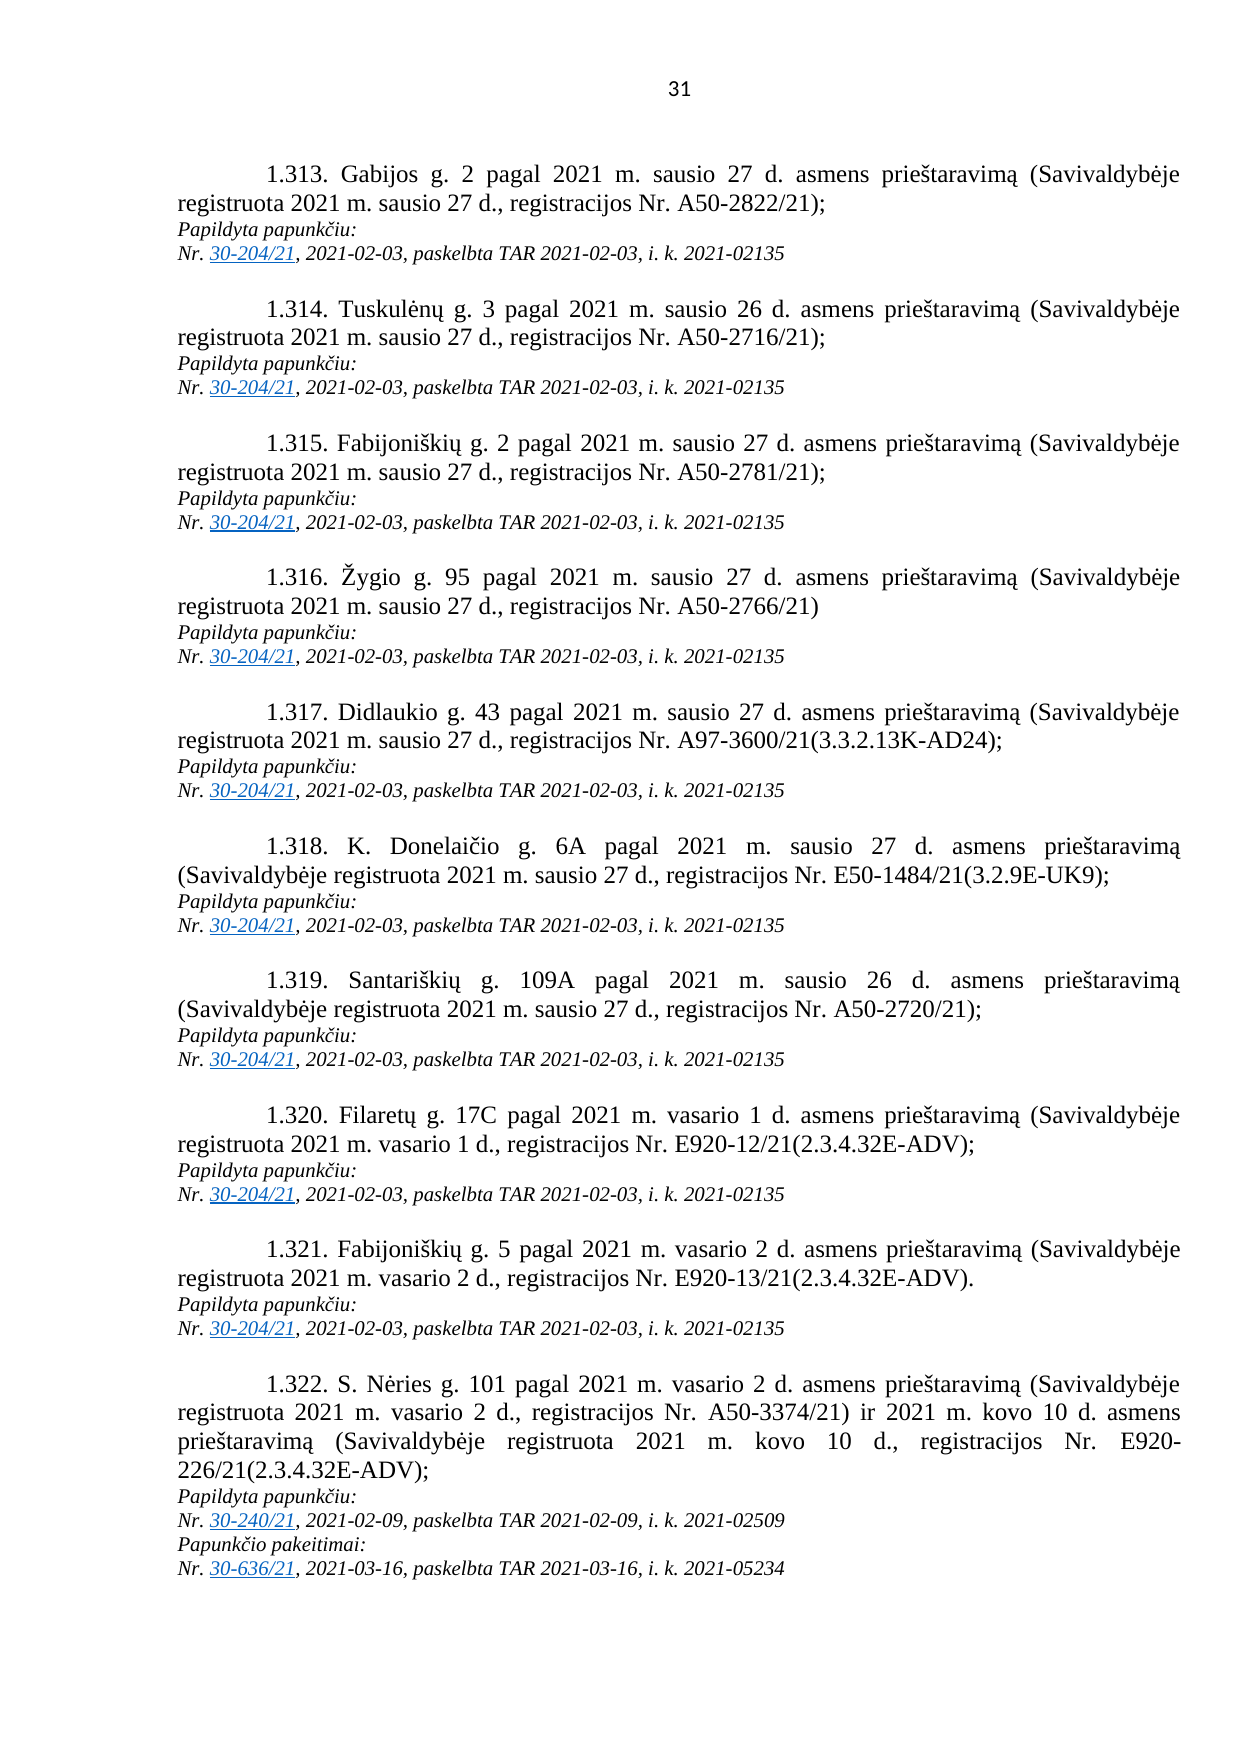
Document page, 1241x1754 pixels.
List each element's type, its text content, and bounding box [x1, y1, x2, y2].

text Papildyta papunkčiu: [177, 351, 1181, 375]
text Nr. 30-204/21, 2021-02-03, paskelbta TAR 2021-02-03, i. k. 2021-02135 [177, 1316, 1181, 1340]
text Papunkčio pakeitimai: [177, 1532, 1181, 1556]
text Papildyta papunkčiu: [177, 620, 1181, 644]
text Papildyta papunkčiu: [177, 486, 1181, 510]
text Papildyta papunkčiu: [177, 754, 1181, 778]
text Nr. 30-204/21, 2021-02-03, paskelbta TAR 2021-02-03, i. k. 2021-02135 [177, 1047, 1181, 1071]
text Nr. 30-204/21, 2021-02-03, paskelbta TAR 2021-02-03, i. k. 2021-02135 [177, 1182, 1181, 1206]
text Nr. 30-204/21, 2021-02-03, paskelbta TAR 2021-02-03, i. k. 2021-02135 [177, 510, 1181, 534]
text 1.316. Žygio g. 95 pagal 2021 m. sausio 27 d. asmens prieštaravimą (Savivaldybėje registruota 2021 m. sausio 27 d., registracijos Nr. A50-2766/21) [177, 562, 1181, 620]
text Nr. 30-636/21, 2021-03-16, paskelbta TAR 2021-03-16, i. k. 2021-05234 [177, 1556, 1181, 1580]
text Nr. 30-204/21, 2021-02-03, paskelbta TAR 2021-02-03, i. k. 2021-02135 [177, 778, 1181, 802]
text 1.317. Didlaukio g. 43 pagal 2021 m. sausio 27 d. asmens prieštaravimą (Savivaldybėje registruota 2021 m. sausio 27 d., registracijos Nr. A97-3600/21(3.3.2.13K-AD24); [177, 697, 1181, 754]
text 1.322. S. Nėries g. 101 pagal 2021 m. vasario 2 d. asmens prieštaravimą (Savivaldybėje registruota 2021 m. vasario 2 d., registracijos Nr. A50-3374/21) ir 2021 m. kovo 10 d. asmens prieštaravimą (Savivaldybėje registruota 2021 m. kovo 10 d., registracijos Nr. E920-226/21(2.3.4.32E-ADV); [177, 1369, 1181, 1484]
text 1.321. Fabijoniškių g. 5 pagal 2021 m. vasario 2 d. asmens prieštaravimą (Savivaldybėje registruota 2021 m. vasario 2 d., registracijos Nr. E920-13/21(2.3.4.32E-ADV). [177, 1234, 1181, 1292]
text Papildyta papunkčiu: [177, 217, 1181, 241]
text Nr. 30-204/21, 2021-02-03, paskelbta TAR 2021-02-03, i. k. 2021-02135 [177, 913, 1181, 937]
text Nr. 30-204/21, 2021-02-03, paskelbta TAR 2021-02-03, i. k. 2021-02135 [177, 375, 1181, 399]
text 1.313. Gabijos g. 2 pagal 2021 m. sausio 27 d. asmens prieštaravimą (Savivaldybėje registruota 2021 m. sausio 27 d., registracijos Nr. A50-2822/21); [177, 159, 1181, 217]
text 1.319. Santariškių g. 109A pagal 2021 m. sausio 26 d. asmens prieštaravimą (Savivaldybėje registruota 2021 m. sausio 27 d., registracijos Nr. A50-2720/21); [177, 966, 1181, 1023]
text Nr. 30-240/21, 2021-02-09, paskelbta TAR 2021-02-09, i. k. 2021-02509 [177, 1508, 1181, 1532]
text Nr. 30-204/21, 2021-02-03, paskelbta TAR 2021-02-03, i. k. 2021-02135 [177, 241, 1181, 265]
text Nr. 30-204/21, 2021-02-03, paskelbta TAR 2021-02-03, i. k. 2021-02135 [177, 644, 1181, 668]
text 1.320. Filaretų g. 17C pagal 2021 m. vasario 1 d. asmens prieštaravimą (Savivaldybėje registruota 2021 m. vasario 1 d., registracijos Nr. E920-12/21(2.3.4.32E-ADV); [177, 1100, 1181, 1157]
text Papildyta papunkčiu: [177, 1157, 1181, 1182]
text Papildyta papunkčiu: [177, 889, 1181, 913]
text Papildyta papunkčiu: [177, 1023, 1181, 1047]
text Papildyta papunkčiu: [177, 1484, 1181, 1508]
text 1.315. Fabijoniškių g. 2 pagal 2021 m. sausio 27 d. asmens prieštaravimą (Savivaldybėje registruota 2021 m. sausio 27 d., registracijos Nr. A50-2781/21); [177, 428, 1181, 486]
text 1.318. K. Donelaičio g. 6A pagal 2021 m. sausio 27 d. asmens prieštaravimą (Savivaldybėje registruota 2021 m. sausio 27 d., registracijos Nr. E50-1484/21(3.2.9E-UK9); [177, 831, 1181, 889]
text Papildyta papunkčiu: [177, 1292, 1181, 1316]
text 1.314. Tuskulėnų g. 3 pagal 2021 m. sausio 26 d. asmens prieštaravimą (Savivaldybėje registruota 2021 m. sausio 27 d., registracijos Nr. A50-2716/21); [177, 294, 1181, 351]
